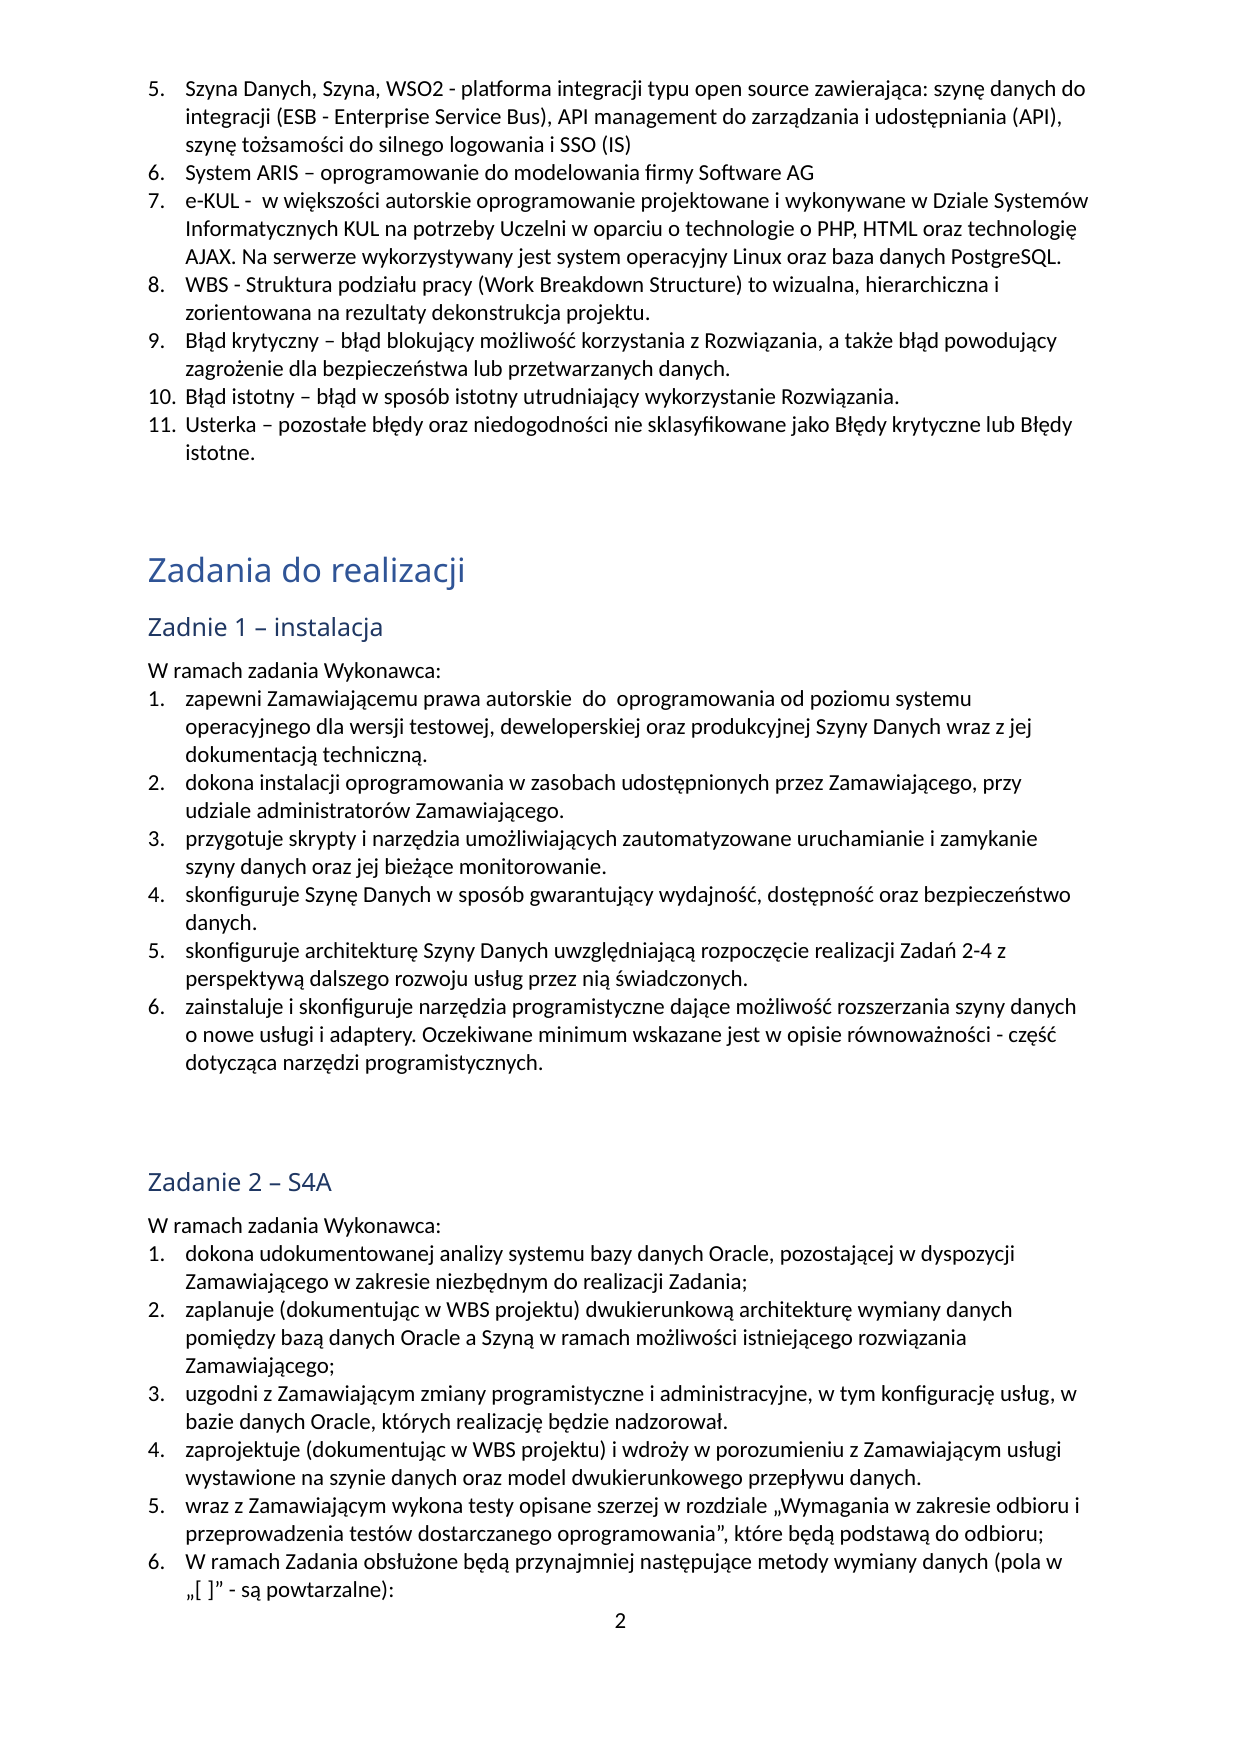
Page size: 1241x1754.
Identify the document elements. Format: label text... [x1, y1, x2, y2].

list WBS - Struktura podziału pracy (Work Breakdown Structure) to wizualna, hierarchiczna i zorientowana na rezultaty dekonstrukcja projektu. [148, 270, 1093, 326]
text W ramach zadania Wykonawca: [148, 1211, 1093, 1239]
list dokona udokumentowanej analizy systemu bazy danych Oracle, pozostającej w dyspozycji Zamawiającego w zakresie niezbędnym do realizacji Zadania; [148, 1239, 1093, 1295]
list przygotuje skrypty i narzędzia umożliwiających zautomatyzowane uruchamianie i zamykanie szyny danych oraz jej bieżące monitorowanie. [148, 824, 1093, 880]
list Usterka – pozostałe błędy oraz niedogodności nie sklasyfikowane jako Błędy krytyczne lub Błędy istotne. [148, 410, 1093, 466]
subtitle Zadanie 2 – S4A [148, 1164, 1093, 1198]
subtitle Zadania do realizacji [148, 547, 1093, 592]
list wraz z Zamawiającym wykona testy opisane szerzej w rozdziale „Wymagania w zakresie odbioru i przeprowadzenia testów dostarczanego oprogramowania”, które będą podstawą do odbioru; [148, 1491, 1093, 1547]
list System ARIS – oprogramowanie do modelowania firmy Software AG [148, 158, 1093, 186]
list e-KUL - w większości autorskie oprogramowanie projektowane i wykonywane w Dziale Systemów Informatycznych KUL na potrzeby Uczelni w oparciu o technologie o PHP, HTML oraz technologię AJAX. Na serwerze wykorzystywany jest system operacyjny Linux oraz baza danych PostgreSQL. [148, 186, 1093, 270]
text W ramach zadania Wykonawca: [148, 656, 1093, 684]
list skonfiguruje architekturę Szyny Danych uwzględniającą rozpoczęcie realizacji Zadań 2-4 z perspektywą dalszego rozwoju usług przez nią świadczonych. [148, 936, 1093, 992]
list dokona instalacji oprogramowania w zasobach udostępnionych przez Zamawiającego, przy udziale administratorów Zamawiającego. [148, 768, 1093, 824]
list W ramach Zadania obsłużone będą przynajmniej następujące metody wymiany danych (pola w „[ ]” - są powtarzalne): [148, 1547, 1093, 1603]
list Błąd istotny – błąd w sposób istotny utrudniający wykorzystanie Rozwiązania. [148, 382, 1093, 410]
list skonfiguruje Szynę Danych w sposób gwarantujący wydajność, dostępność oraz bezpieczeństwo danych. [148, 880, 1093, 936]
list zaplanuje (dokumentując w WBS projektu) dwukierunkową architekturę wymiany danych pomiędzy bazą danych Oracle a Szyną w ramach możliwości istniejącego rozwiązania Zamawiającego; [148, 1295, 1093, 1379]
list Błąd krytyczny – błąd blokujący możliwość korzystania z Rozwiązania, a także błąd powodujący zagrożenie dla bezpieczeństwa lub przetwarzanych danych. [148, 326, 1093, 382]
list uzgodni z Zamawiającym zmiany programistyczne i administracyjne, w tym konfigurację usług, w bazie danych Oracle, których realizację będzie nadzorował. [148, 1379, 1093, 1435]
list zaprojektuje (dokumentując w WBS projektu) i wdroży w porozumieniu z Zamawiającym usługi wystawione na szynie danych oraz model dwukierunkowego przepływu danych. [148, 1435, 1093, 1491]
list zainstaluje i skonfiguruje narzędzia programistyczne dające możliwość rozszerzania szyny danych o nowe usługi i adaptery. Oczekiwane minimum wskazane jest w opisie równoważności - część dotycząca narzędzi programistycznych. [148, 992, 1093, 1076]
subtitle Zadnie 1 – instalacja [148, 609, 1093, 643]
list Szyna Danych, Szyna, WSO2 - platforma integracji typu open source zawierająca: szynę danych do integracji (ESB - Enterprise Service Bus), API management do zarządzania i udostępniania (API), szynę tożsamości do silnego logowania i SSO (IS) [148, 74, 1093, 158]
list zapewni Zamawiającemu prawa autorskie do oprogramowania od poziomu systemu operacyjnego dla wersji testowej, deweloperskiej oraz produkcyjnej Szyny Danych wraz z jej dokumentacją techniczną. [148, 684, 1093, 768]
